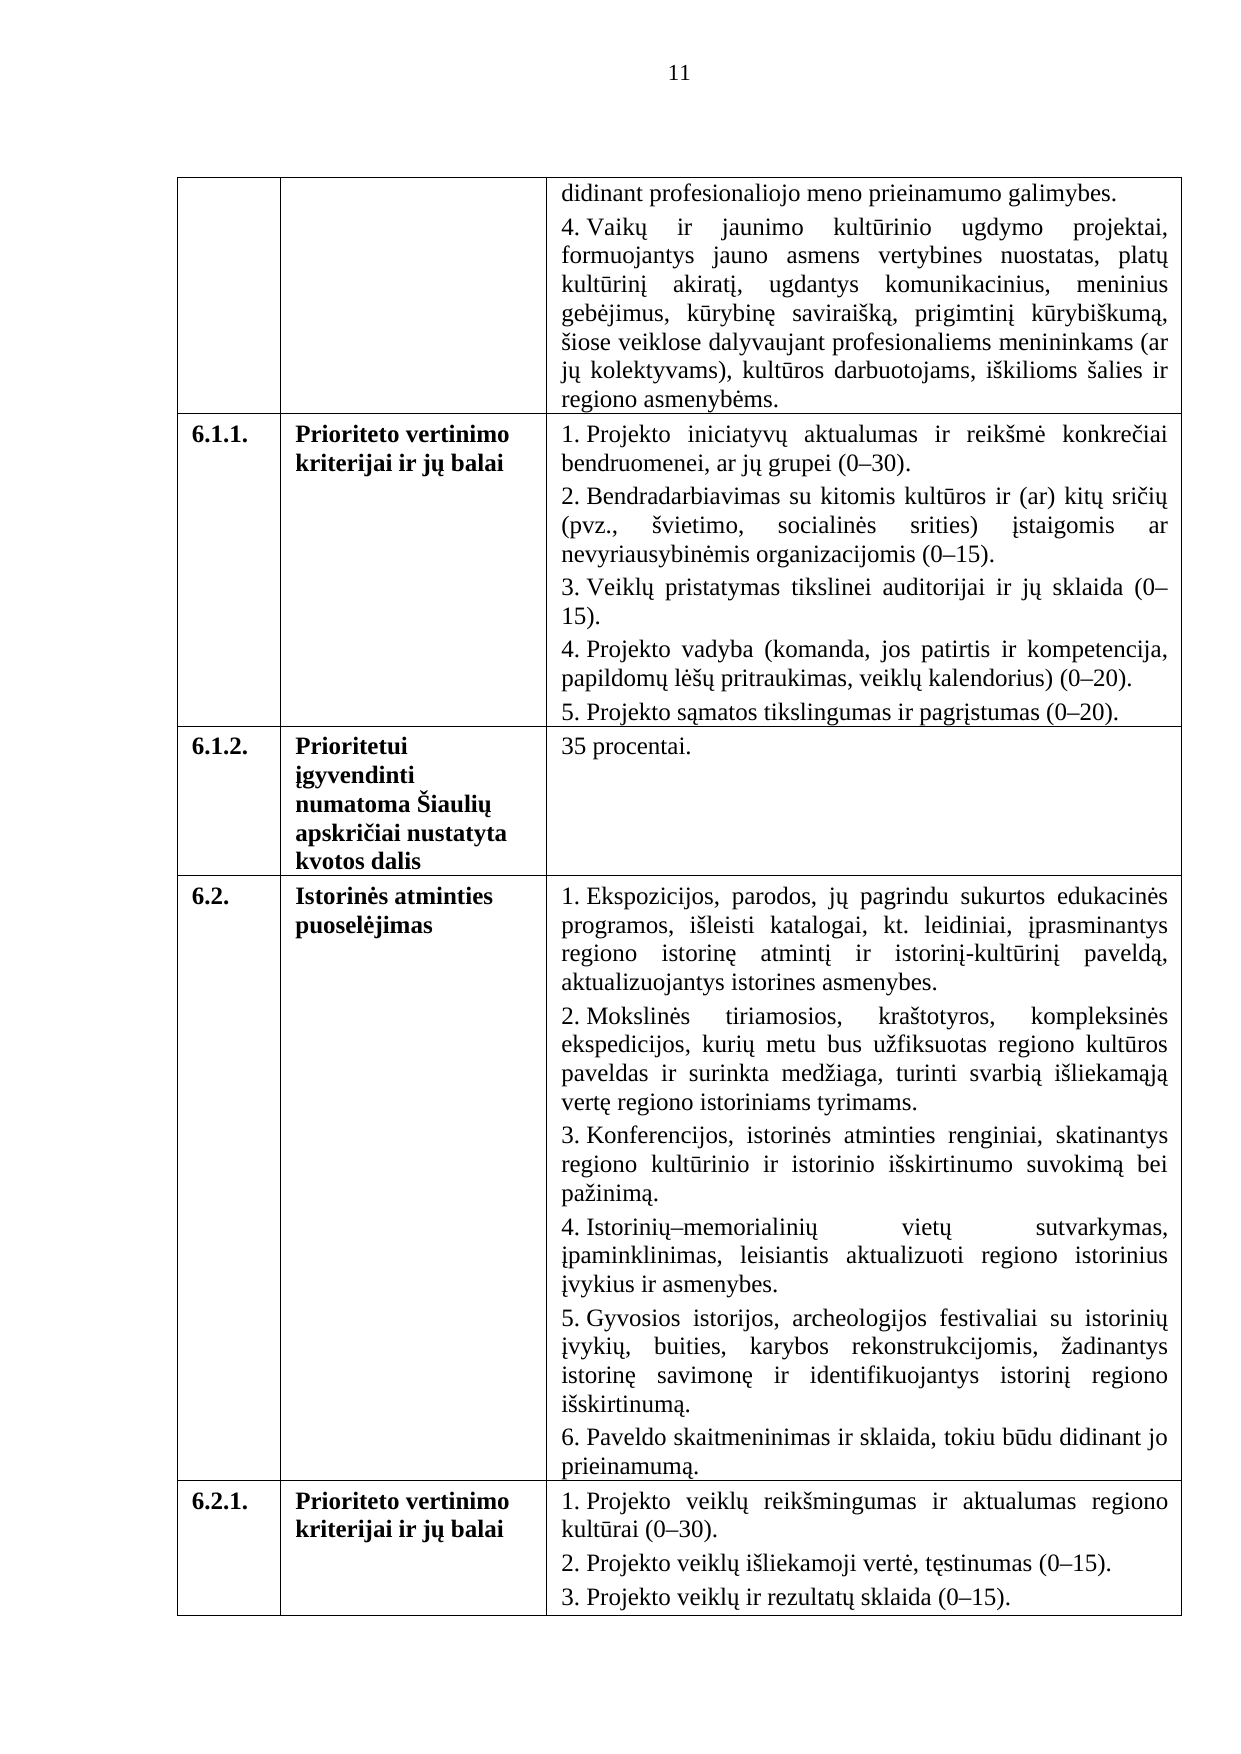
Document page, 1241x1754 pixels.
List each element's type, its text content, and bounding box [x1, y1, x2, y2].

table_cell Prioriteto vertinimo kriterijai ir jų balai [281, 1481, 546, 1615]
table_cell 35 procentai. [547, 727, 1181, 875]
table_cell 1. Projekto veiklų reikšmingumas ir aktualumas regiono kultūrai (0–30). 2. Projekto veiklų išliekamoji vertė, tęstinumas (0–15). 3. Projekto veiklų ir rezultatų sklaida (0–15). [547, 1481, 1181, 1615]
table_cell 6.1.2. [178, 727, 280, 875]
table_cell 6.1.1. [178, 414, 280, 726]
table_cell [281, 178, 546, 413]
table_cell 1. Projekto iniciatyvų aktualumas ir reikšmė konkrečiai bendruomenei, ar jų grupei (0–30). 2. Bendradarbiavimas su kitomis kultūros ir (ar) kitų sričių (pvz., švietimo, socialinės srities) įstaigomis ar nevyriausybinėmis organizacijomis (0–15). 3. Veiklų pristatymas tikslinei auditorijai ir jų sklaida (0–15). 4. Projekto vadyba (komanda, jos patirtis ir kompetencija, papildomų lėšų pritraukimas, veiklų kalendorius) (0–20). 5. Projekto sąmatos tikslingumas ir pagrįstumas (0–20). [547, 414, 1181, 726]
table_cell didinant profesionaliojo meno prieinamumo galimybes. 4. Vaikų ir jaunimo kultūrinio ugdymo projektai, formuojantys jauno asmens vertybines nuostatas, platų kultūrinį akiratį, ugdantys komunikacinius, meninius gebėjimus, kūrybinę saviraišką, prigimtinį kūrybiškumą, šiose veiklose dalyvaujant profesionaliems menininkams (ar jų kolektyvams), kultūros darbuotojams, iškilioms šalies ir regiono asmenybėms. [547, 178, 1181, 413]
table_cell Istorinės atminties puoselėjimas [281, 876, 546, 1480]
table_cell [178, 178, 280, 413]
table_cell 1. Ekspozicijos, parodos, jų pagrindu sukurtos edukacinės programos, išleisti katalogai, kt. leidiniai, įprasminantys regiono istorinę atmintį ir istorinį-kultūrinį paveldą, aktualizuojantys istorines asmenybes. 2. Mokslinės tiriamosios, kraštotyros, kompleksinės ekspedicijos, kurių metu bus užfiksuotas regiono kultūros paveldas ir surinkta medžiaga, turinti svarbią išliekamąją vertę regiono istoriniams tyrimams. 3. Konferencijos, istorinės atminties renginiai, skatinantys regiono kultūrinio ir istorinio išskirtinumo suvokimą bei pažinimą. 4. Istorinių–memorialinių vietų sutvarkymas, įpaminklinimas, leisiantis aktualizuoti regiono istorinius įvykius ir asmenybes. 5. Gyvosios istorijos, archeologijos festivaliai su istorinių įvykių, buities, karybos rekonstrukcijomis, žadinantys istorinę savimonę ir identifikuojantys istorinį regiono išskirtinumą. 6. Paveldo skaitmeninimas ir sklaida, tokiu būdu didinant jo prieinamumą. [547, 876, 1181, 1480]
table_cell 6.2.1. [178, 1481, 280, 1615]
table_cell 6.2. [178, 876, 280, 1480]
table_cell Prioritetui įgyvendinti numatoma Šiaulių apskričiai nustatyta kvotos dalis [281, 727, 546, 875]
table_cell Prioriteto vertinimo kriterijai ir jų balai [281, 414, 546, 726]
